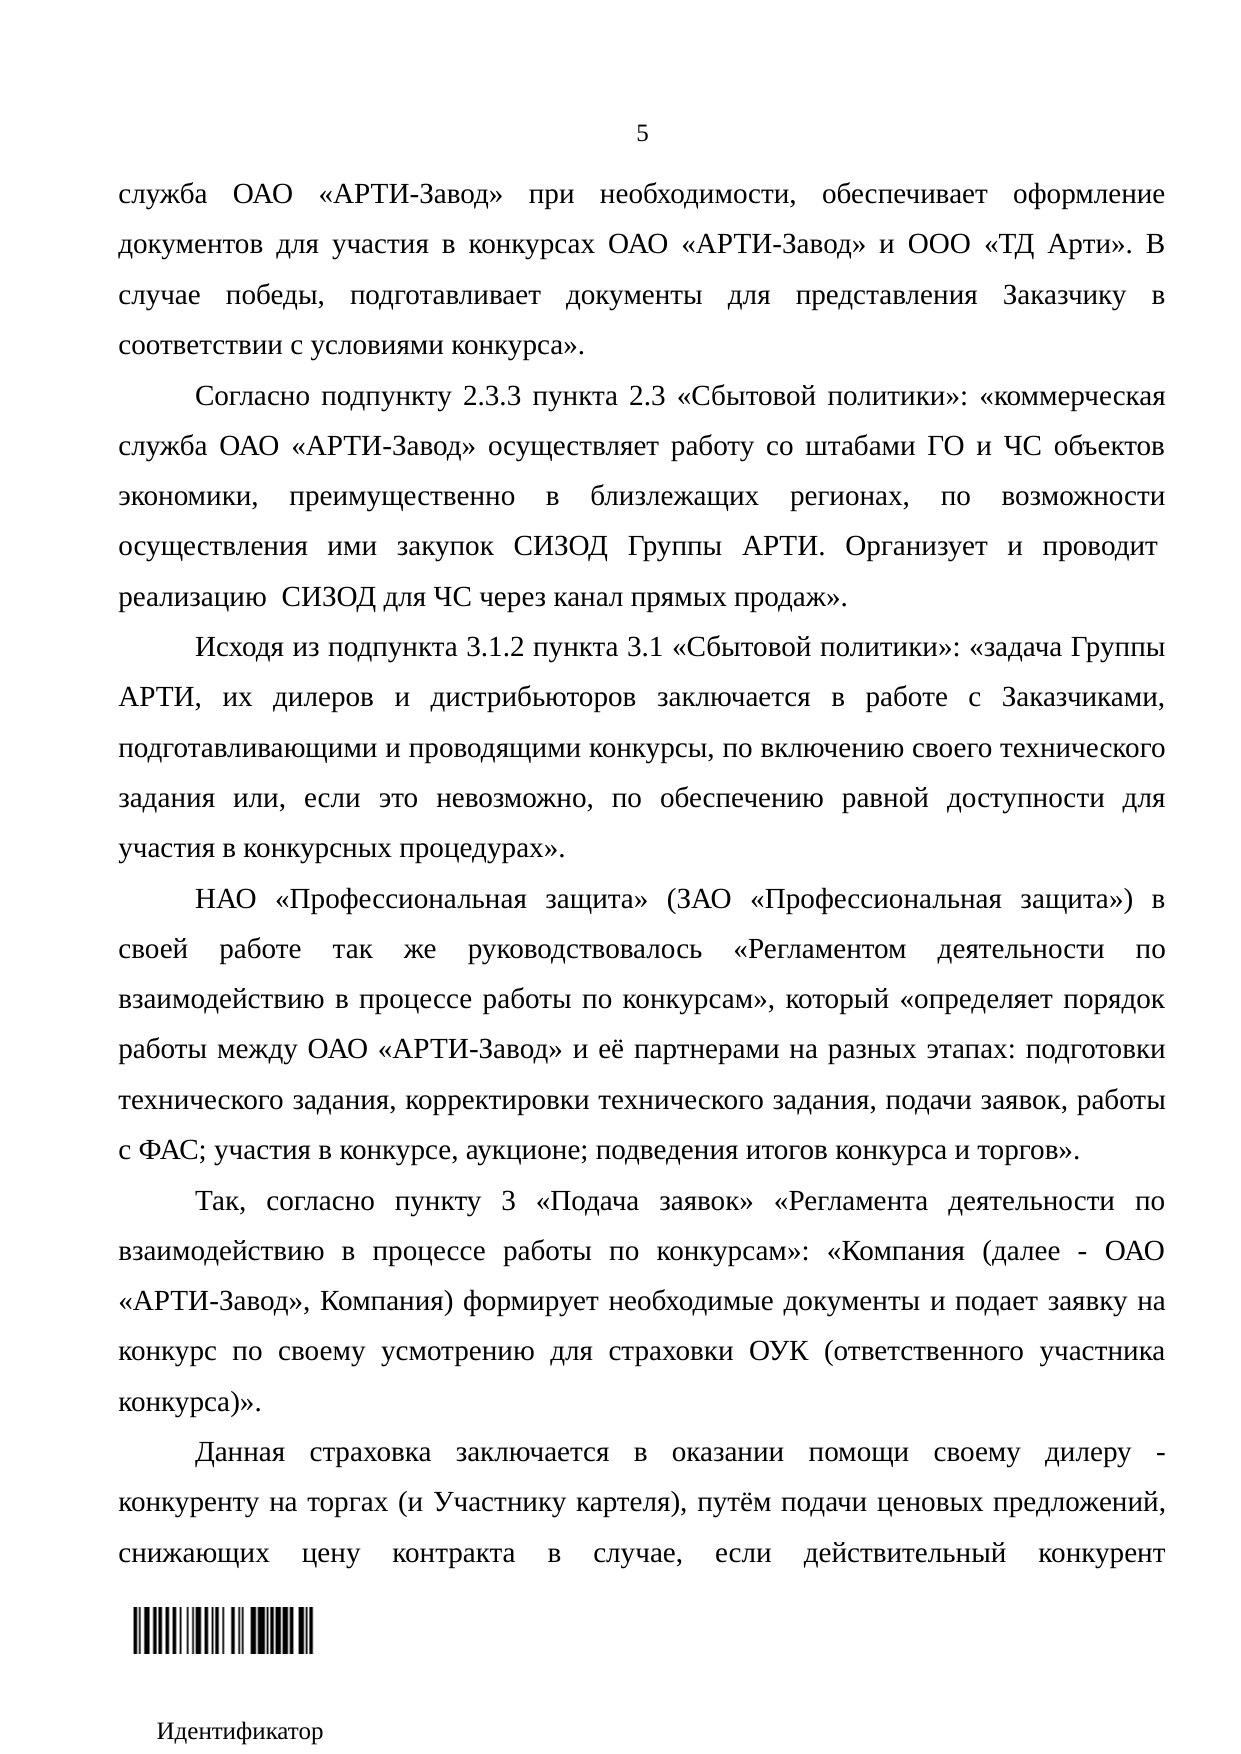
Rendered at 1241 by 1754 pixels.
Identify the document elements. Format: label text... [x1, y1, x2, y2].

text Исходя из подпункта 3.1.2 пункта 3.1 «Сбытовой политики»: «задача Группы АРТИ, их дилеров и дистрибьюторов заключается в работе с Заказчиками, подготавливающими и проводящими конкурсы, по включению своего технического задания или, если это невозможно, по обеспечению равной доступности для участия в конкурсных процедурах». [118, 629, 1167, 864]
picture [118, 1607, 331, 1654]
text Данная страховка заключается в оказании помощи своему дилеру - конкуренту на торгах (и Участнику картеля), путём подачи ценовых предложений, снижающих цену контракта в случае, если действительный конкурент [118, 1434, 1167, 1568]
text Так, согласно пункту 3 «Подача заявок» «Регламента деятельности по взаимодействию в процессе работы по конкурсам»: «Компания (далее - ОАО «АРТИ-Завод», Компания) формирует необходимые документы и подает заявку на конкурс по своему усмотрению для страховки ОУК (ответственного участника конкурса)». [118, 1183, 1167, 1417]
text служба ОАО «АРТИ-Завод» при необходимости, обеспечивает оформление документов для участия в конкурсах ОАО «АРТИ-Завод» и ООО «ТД Арти». В случае победы, подготавливает документы для представления Заказчику в соответствии с условиями конкурса». [118, 176, 1167, 361]
text НАО «Профессиональная защита» (ЗАО «Профессиональная защита») в своей работе так же руководствовалось «Регламентом деятельности по взаимодействию в процессе работы по конкурсам», который «определяет порядок работы между ОАО «АРТИ-Завод» и её партнерами на разных этапах: подготовки технического задания, корректировки технического задания, подачи заявок, работы с ФАС; участия в конкурсе, аукционе; подведения итогов конкурса и торгов». [118, 881, 1167, 1166]
text Согласно подпункту 2.3.3 пункта 2.3 «Сбытовой политики»: «коммерческая служба ОАО «АРТИ-Завод» осуществляет работу со штабами ГО и ЧС объектов экономики, преимущественно в близлежащих регионах, по возможности осуществления ими закупок СИЗОД Группы АРТИ. Организует и проводит реализацию СИЗОД для ЧС через канал прямых продаж». [118, 378, 1167, 612]
